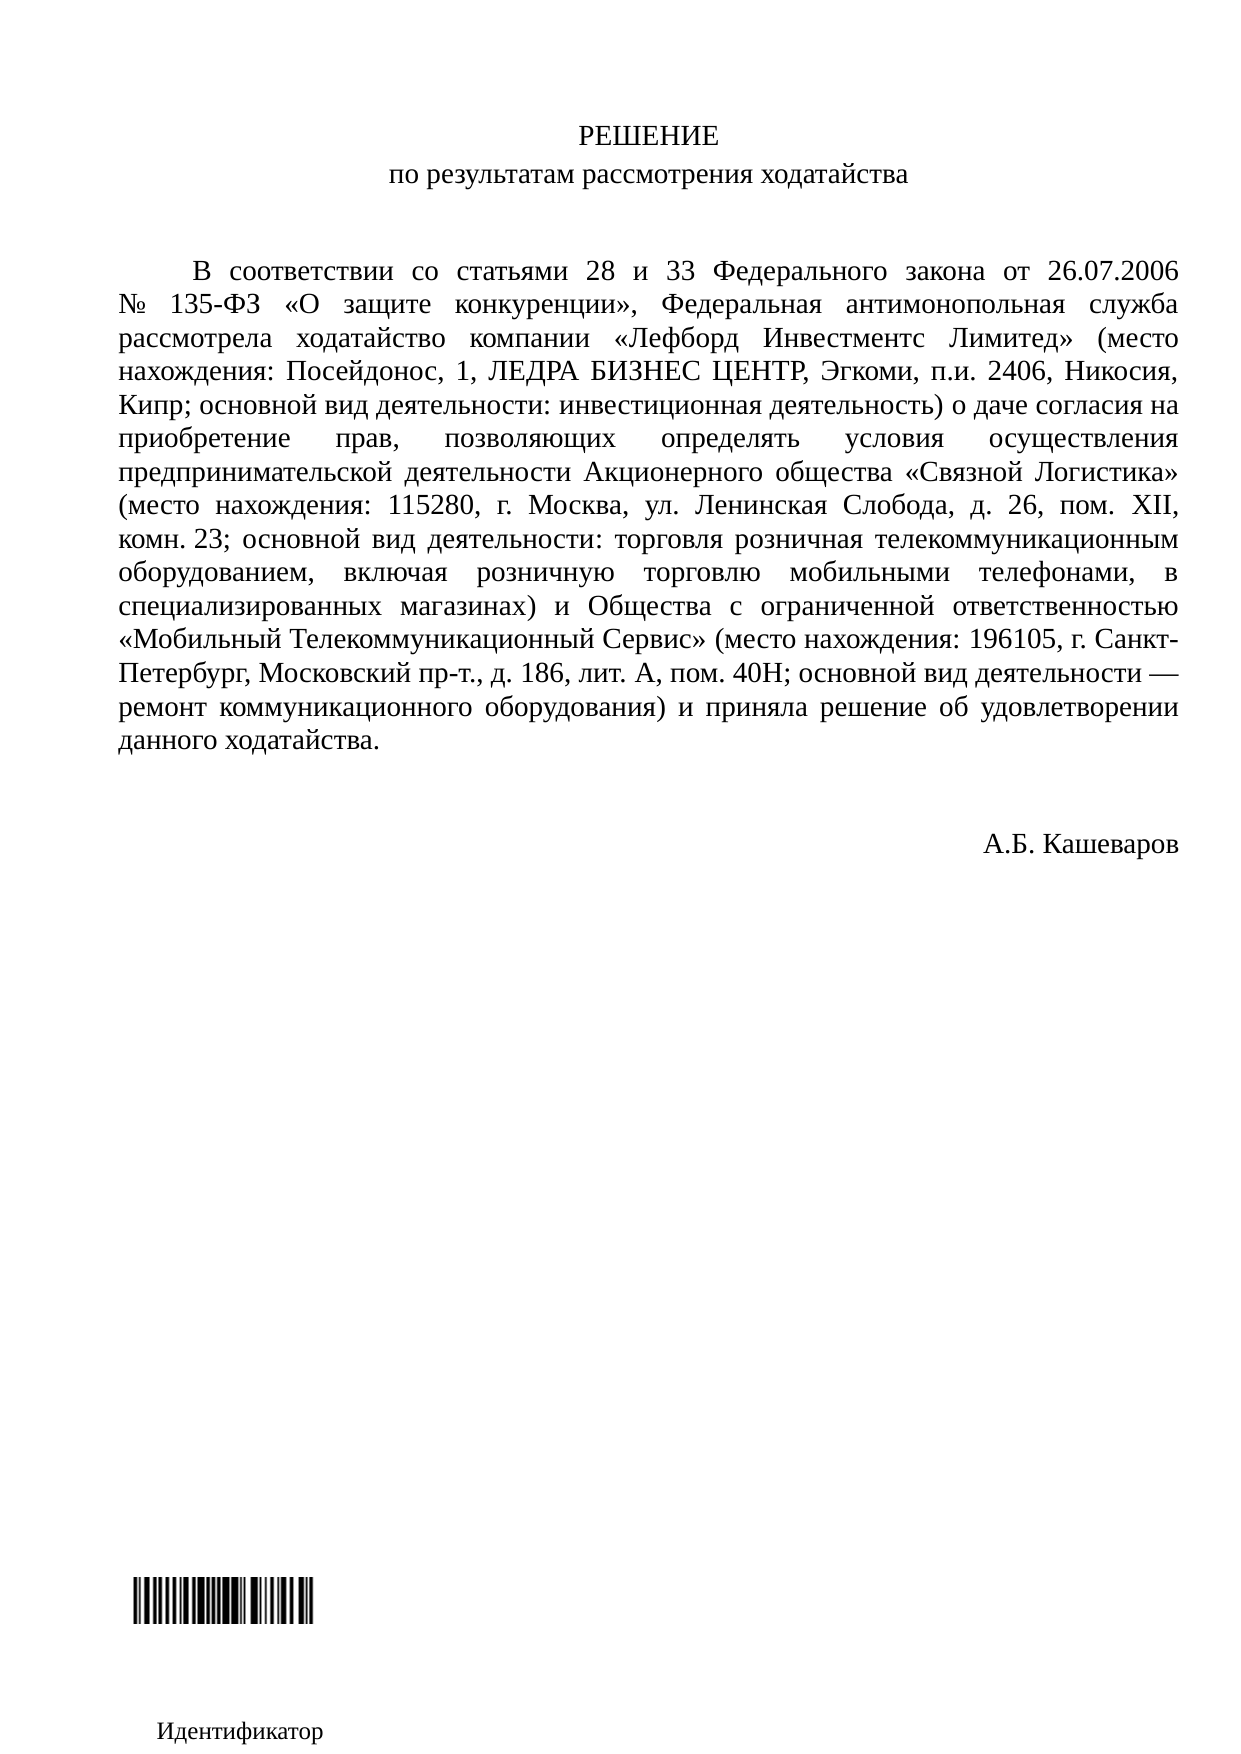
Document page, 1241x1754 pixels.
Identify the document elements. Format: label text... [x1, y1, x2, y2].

picture [118, 1577, 331, 1624]
text по результатам рассмотрения ходатайства [118, 157, 1179, 190]
text А.Б. Кашеваров [118, 826, 1179, 859]
text РЕШЕНИЕ [118, 118, 1179, 152]
text В соответствии со статьями 28 и 33 Федерального закона от 26.07.2006 № 135-ФЗ «О защите конкуренции», Федеральная антимонопольная служба рассмотрела ходатайство компании «Лефборд Инвестментс Лимитед» (место нахождения: Посейдонос, 1, ЛЕДРА БИЗНЕС ЦЕНТР, Эгкоми, п.и. 2406, Никосия, Кипр; основной вид деятельности: инвестиционная деятельность) о даче согласия на приобретение прав, позволяющих определять условия осуществления предпринимательской деятельности Акционерного общества «Связной Логистика» (место нахождения: 115280, г. Москва, ул. Ленинская Слобода, д. 26, пом. XII, комн. 23; основной вид деятельности: торговля розничная телекоммуникационным оборудованием, включая розничную торговлю мобильными телефонами, в специализированных магазинах) и Общества с ограниченной ответственностью «Мобильный Телекоммуникационный Сервис» (место нахождения: 196105, г. Санкт-Петербург, Московский пр-т., д. 186, лит. А, пом. 40Н; основной вид деятельности — ремонт коммуникационного оборудования) и приняла решение об удовлетворении данного ходатайства. [118, 253, 1179, 756]
